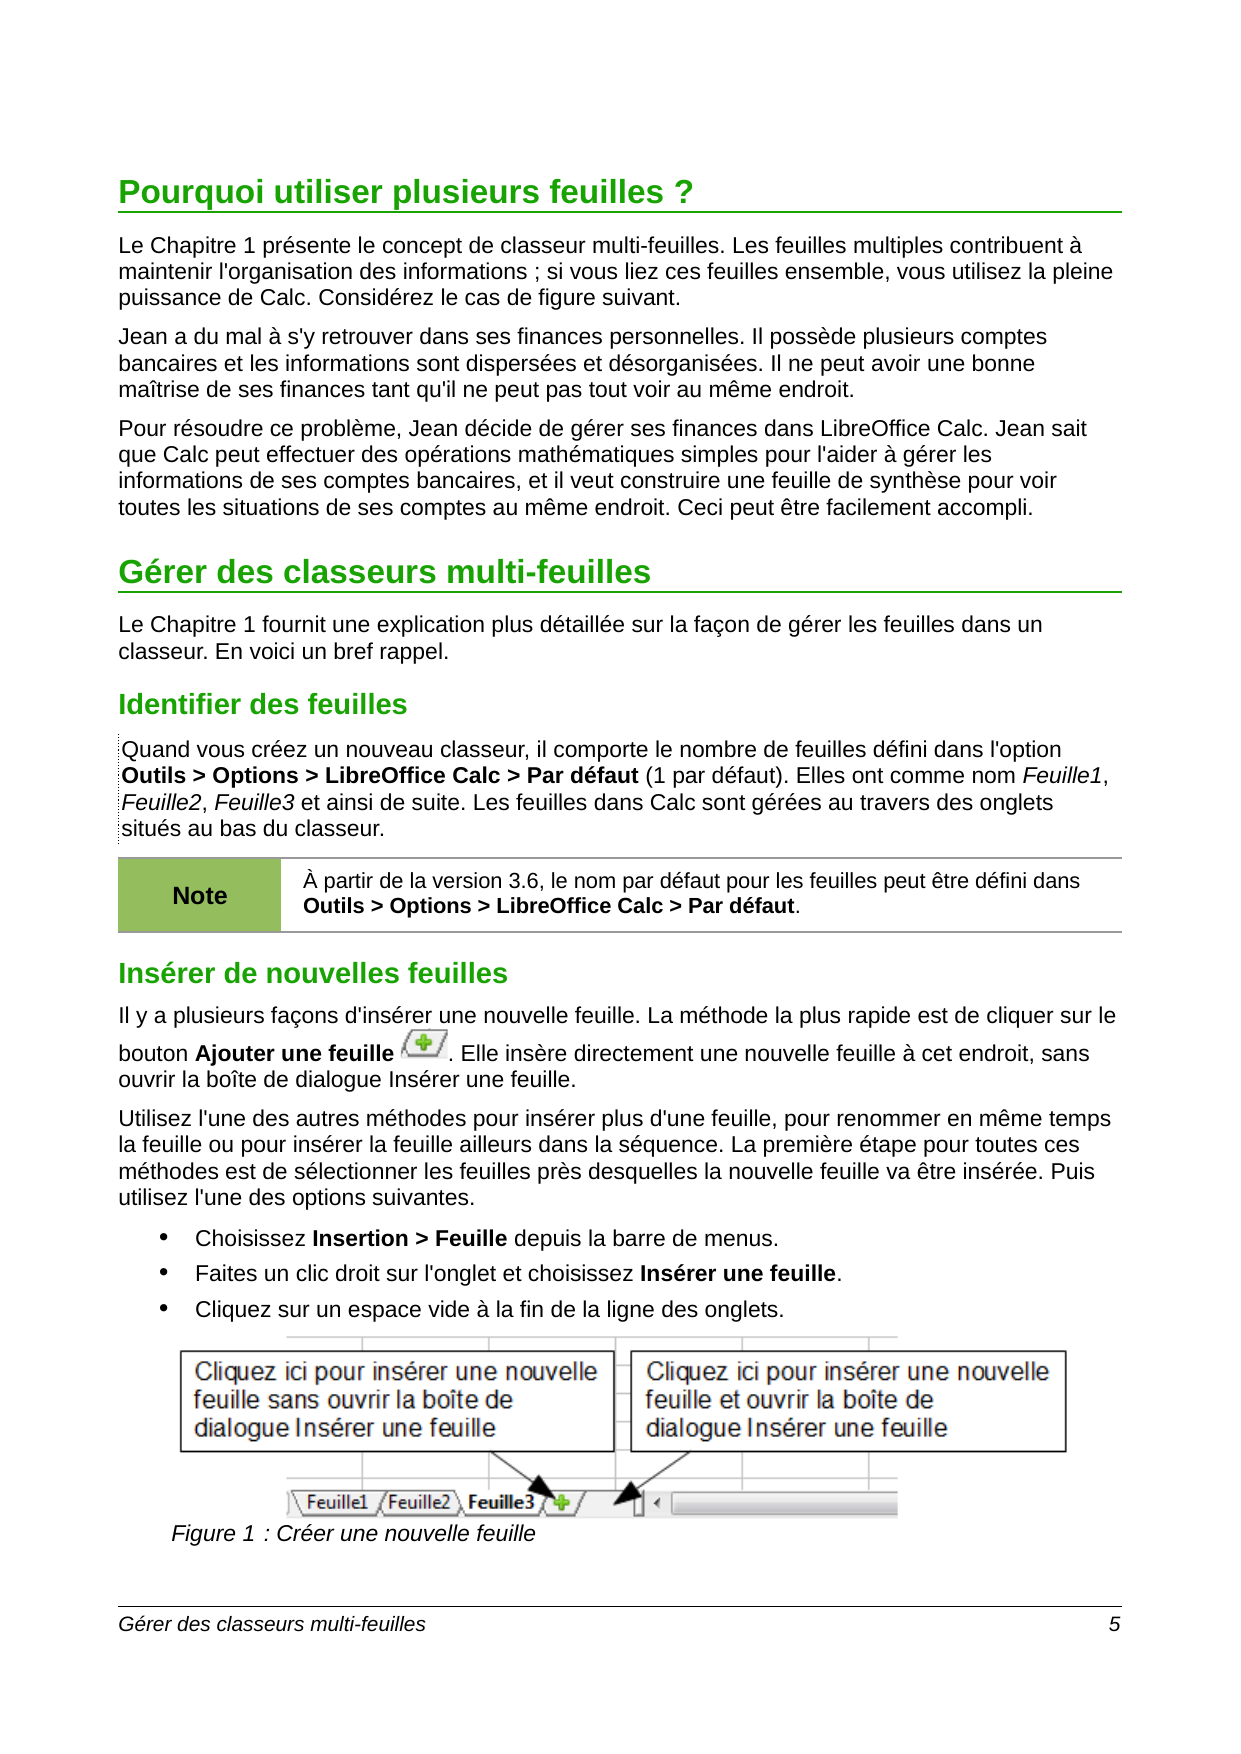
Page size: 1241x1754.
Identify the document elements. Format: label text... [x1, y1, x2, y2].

subtitle Gérer des classeurs multi-feuilles [118, 552, 1122, 591]
text Figure 1 : Créer une nouvelle feuille [171, 1520, 1069, 1546]
text Il y a plusieurs façons d'insérer une nouvelle feuille. La méthode la plus rapide est de cliquer sur le bouton Ajouter une feuille . Elle insère directement une nouvelle feuille à cet endroit, sans ouvrir la boîte de dialogue Insérer une feuille. [118, 1002, 1122, 1092]
text Le Chapitre 1 fournit une explication plus détaillée sur la façon de gérer les feuilles dans un classeur. En voici un bref rappel. [118, 611, 1122, 664]
list Cliquez sur un espace vide à la fin de la ligne des onglets. [156, 1294, 1122, 1323]
subtitle Pourquoi utiliser plusieurs feuilles ? [118, 172, 1122, 211]
table_header Note [118, 859, 281, 931]
text Quand vous créez un nouveau classeur, il comporte le nombre de feuilles défini dans l'option Outils > Options > LibreOffice Calc > Par défaut (1 par défaut). Elles ont comme nom Feuille1, Feuille2, Feuille3 et ainsi de suite. Les feuilles dans Calc sont gérées au travers des onglets situés au bas du classeur. [118, 733, 1122, 844]
picture [400, 1028, 448, 1062]
text Le Chapitre 1 présente le concept de classeur multi-feuilles. Les feuilles multiples contribuent à maintenir l'organisation des informations ; si vous liez ces feuilles ensemble, vous utilisez la pleine puissance de Calc. Considérez le cas de figure suivant. [118, 232, 1122, 311]
text Jean a du mal à s'y retrouver dans ses finances personnelles. Il possède plusieurs comptes bancaires et les informations sont dispersées et désorganisées. Il ne peut avoir une bonne maîtrise de ses finances tant qu'il ne peut pas tout voir au même endroit. [118, 323, 1122, 402]
picture [171, 1335, 1070, 1520]
subtitle Identifier des feuilles [118, 687, 1122, 721]
text Pour résoudre ce problème, Jean décide de gérer ses finances dans LibreOffice Calc. Jean sait que Calc peut effectuer des opérations mathématiques simples pour l'aider à gérer les informations de ses comptes bancaires, et il veut construire une feuille de synthèse pour voir toutes les situations de ses comptes au même endroit. Ceci peut être facilement accompli. [118, 415, 1122, 520]
table_header À partir de la version 3.6, le nom par défaut pour les feuilles peut être défini dans Outils > Options > LibreOffice Calc > Par défaut. [281, 859, 1122, 931]
list Choisissez Insertion > Feuille depuis la barre de menus. [156, 1223, 1122, 1252]
text Utilisez l'une des autres méthodes pour insérer plus d'une feuille, pour renommer en même temps la feuille ou pour insérer la feuille ailleurs dans la séquence. La première étape pour toutes ces méthodes est de sélectionner les feuilles près desquelles la nouvelle feuille va être insérée. Puis utilisez l'une des options suivantes. [118, 1105, 1122, 1210]
list Faites un clic droit sur l'onglet et choisissez Insérer une feuille. [156, 1258, 1122, 1287]
subtitle Insérer de nouvelles feuilles [118, 956, 1122, 990]
